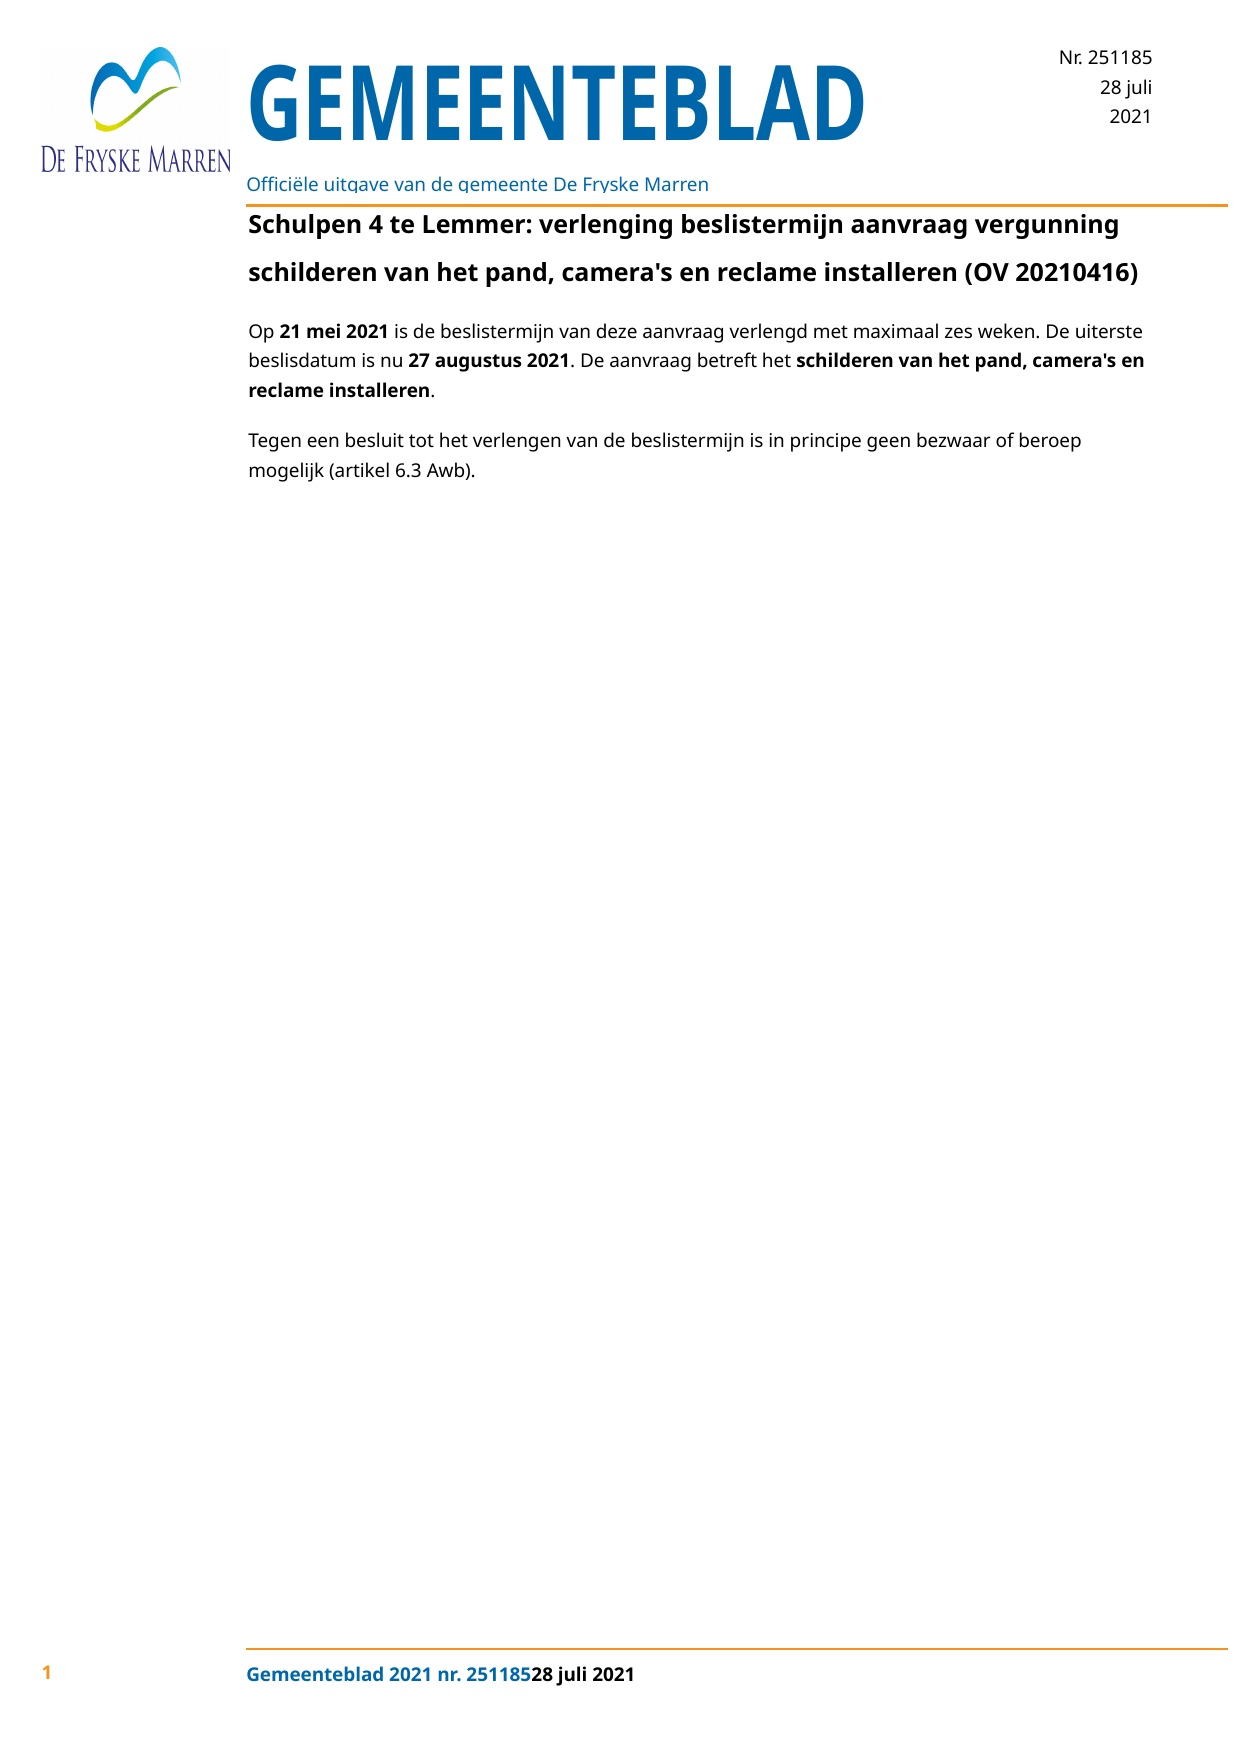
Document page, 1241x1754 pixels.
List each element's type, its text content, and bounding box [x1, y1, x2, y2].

text Tegen een besluit tot het verlengen van de beslistermijn is in principe geen bezwaar of beroep mogelijk (artikel 6.3 Awb). [248, 427, 1152, 483]
picture [41, 47, 231, 172]
text Schulpen 4 te Lemmer: verlenging beslistermijn aanvraag vergunning schilderen van het pand, camera's en reclame installeren (OV 20210416) [248, 207, 1152, 288]
text Op 21 mei 2021 is de beslistermijn van deze aanvraag verlengd met maximaal zes weken. De uiterste beslisdatum is nu 27 augustus 2021. De aanvraag betreft het schilderen van het pand, camera's en reclame installeren. [248, 318, 1152, 403]
